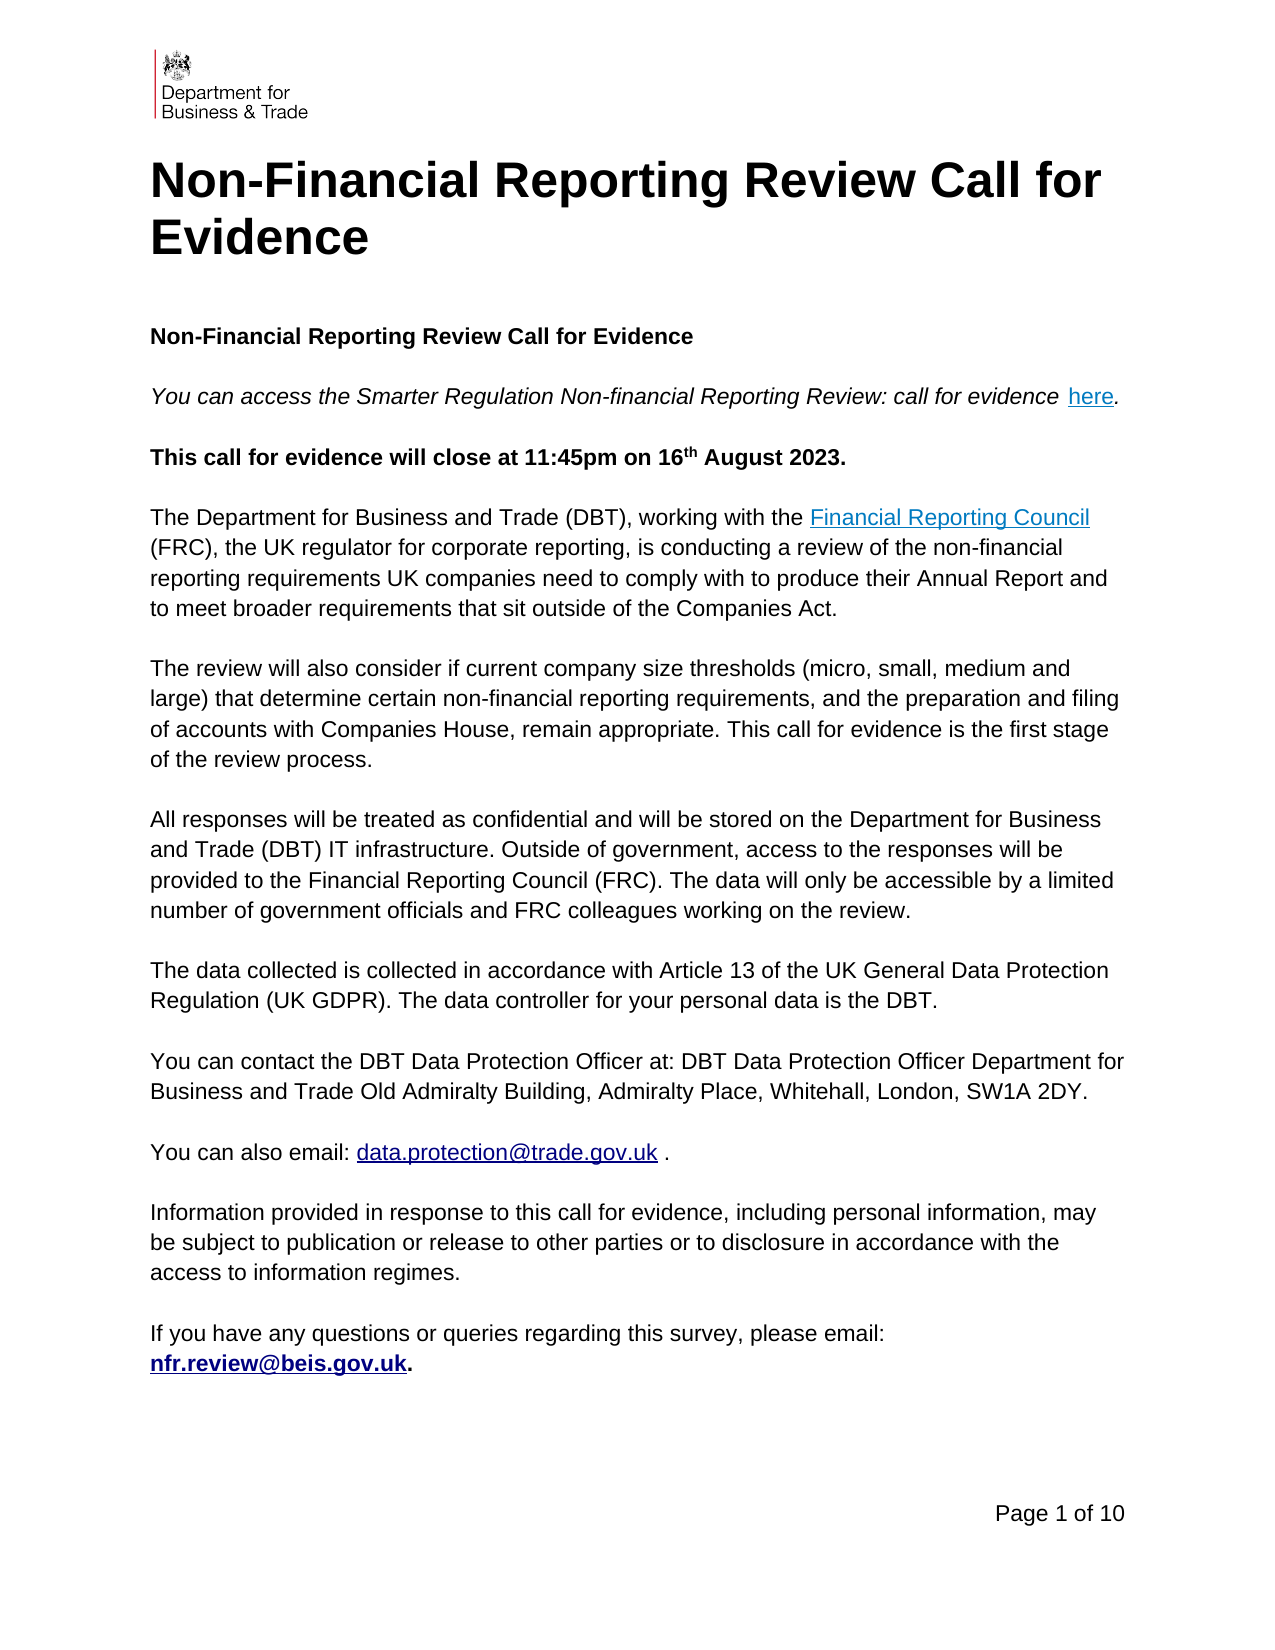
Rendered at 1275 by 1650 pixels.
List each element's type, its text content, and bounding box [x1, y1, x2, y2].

text Non-Financial Reporting Review Call for Evidence You can access the Smarter Regulation Non-financial Reporting Review: call for evidence here. This call for evidence will close at 11:45pm on 16th August 2023. The Department for Business and Trade (DBT), working with the Financial Reporting Council (FRC), the UK regulator for corporate reporting, is conducting a review of the non-financial reporting requirements UK companies need to comply with to produce their Annual Report and to meet broader requirements that sit outside of the Companies Act. The review will also consider if current company size thresholds (micro, small, medium and large) that determine certain non-financial reporting requirements, and the preparation and filing of accounts with Companies House, remain appropriate. This call for evidence is the first stage of the review process. All responses will be treated as confidential and will be stored on the Department for Business and Trade (DBT) IT infrastructure. Outside of government, access to the responses will be provided to the Financial Reporting Council (FRC). The data will only be accessible by a limited number of government officials and FRC colleagues working on the review. The data collected is collected in accordance with Article 13 of the UK General Data Protection Regulation (UK GDPR). The data controller for your personal data is the DBT. You can contact the DBT Data Protection Officer at: DBT Data Protection Officer Department for Business and Trade Old Admiralty Building, Admiralty Place, Whitehall, London, SW1A 2DY. You can also email: data.protection@trade.gov.uk . Information provided in response to this call for evidence, including personal information, may be subject to publication or release to other parties or to disclosure in accordance with the access to information regimes. [150, 323, 1125, 1286]
text Non-Financial Reporting Review Call for Evidence [150, 150, 1125, 265]
text If you have any questions or queries regarding this survey, please email: nfr.review@beis.gov.uk. [150, 1320, 1125, 1376]
